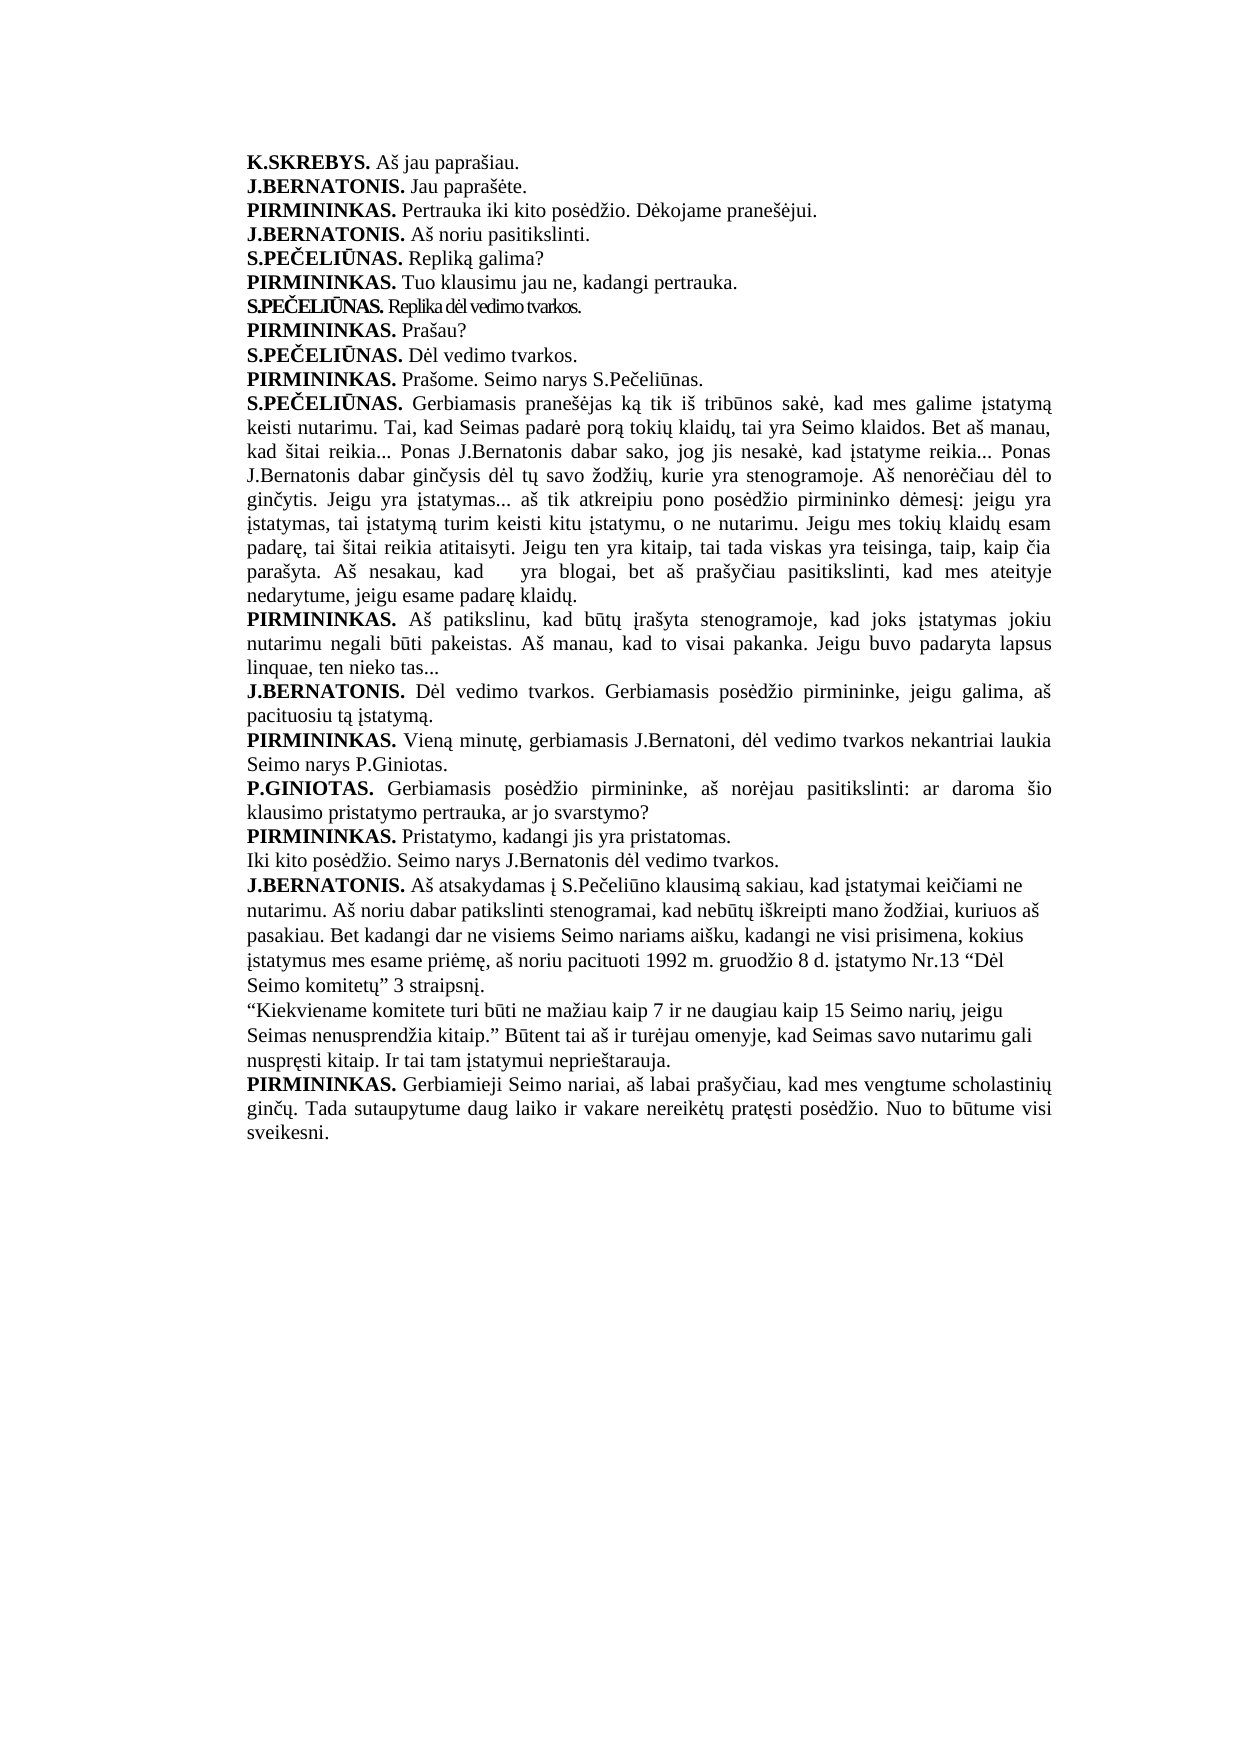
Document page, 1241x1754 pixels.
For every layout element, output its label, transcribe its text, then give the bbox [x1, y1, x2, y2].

text PIRMININKAS. Tuo klausimu jau ne, kadangi pertrauka. [247, 270, 1053, 294]
text PIRMININKAS. Aš patikslinu, kad būtų įrašyta stenogramoje, kad joks įstatymas jokiu nutarimu negali būti pakeistas. Aš manau, kad to visai pakanka. Jeigu buvo padaryta lapsus linquae, ten nieko tas... [247, 607, 1053, 679]
text PIRMININKAS. Pristatymo, kadangi jis yra pristatomas. [247, 824, 1053, 848]
text “Kiekviename komitete turi būti ne mažiau kaip 7 ir ne daugiau kaip 15 Seimo narių, jeigu Seimas nenusprendžia kitaip.” Būtent tai aš ir turėjau omenyje, kad Seimas savo nutarimu gali nuspręsti kitaip. Ir tai tam įstatymui neprieštarauja. [247, 997, 1053, 1072]
text PIRMININKAS. Prašome. Seimo narys S.Pečeliūnas. [247, 367, 1053, 391]
text PIRMININKAS. Vieną minutę, gerbiamasis J.Bernatoni, dėl vedimo tvarkos nekantriai laukia Seimo narys P.Giniotas. [247, 727, 1053, 776]
text PIRMININKAS. Prašau? [247, 318, 1053, 342]
text J.BERNATONIS. Jau paprašėte. [247, 174, 1053, 198]
text S.PEČELIŪNAS. Gerbiamasis pranešėjas ką tik iš tribūnos sakė, kad mes galime įstatymą keisti nutarimu. Tai, kad Seimas padarė porą tokių klaidų, tai yra Seimo klaidos. Bet aš manau, kad šitai reikia... Ponas J.Bernatonis dabar sako, jog jis nesakė, kad įstatyme reikia... Ponas J.Bernatonis dabar ginčysis dėl tų savo žodžių, kurie yra stenogramoje. Aš nenorėčiau dėl to ginčytis. Jeigu yra įstatymas... aš tik atkreipiu pono posėdžio pirmininko dėmesį: jeigu yra įstatymas, tai įstatymą turim keisti kitu įstatymu, o ne nutarimu. Jeigu mes tokių klaidų esam padarę, tai šitai reikia atitaisyti. Jeigu ten yra kitaip, tai tada viskas yra teisinga, taip, kaip čia parašyta. Aš nesakau, kad yra blogai, bet aš prašyčiau pasitikslinti, kad mes ateityje nedarytume, jeigu esame padarę klaidų. [247, 391, 1053, 607]
text PIRMININKAS. Pertrauka iki kito posėdžio. Dėkojame pranešėjui. [247, 198, 1053, 222]
text J.BERNATONIS. Aš atsakydamas į S.Pečeliūno klausimą sakiau, kad įstatymai keičiami ne nutarimu. Aš noriu dabar patikslinti stenogramai, kad nebūtų iškreipti mano žodžiai, kuriuos aš pasakiau. Bet kadangi dar ne visiems Seimo nariams aišku, kadangi ne visi prisimena, kokius įstatymus mes esame priėmę, aš noriu pacituoti 1992 m. gruodžio 8 d. įstatymo Nr.13 “Dėl Seimo komitetų” 3 straipsnį. [247, 872, 1053, 997]
text S.PEČELIŪNAS. Repliką galima? [247, 246, 1053, 270]
text S.PEČELIŪNAS. Dėl vedimo tvarkos. [247, 342, 1053, 367]
text P.GINIOTAS. Gerbiamasis posėdžio pirmininke, aš norėjau pasitikslinti: ar daroma šio klausimo pristatymo pertrauka, ar jo svarstymo? [247, 776, 1053, 824]
text Iki kito posėdžio. Seimo narys J.Bernatonis dėl vedimo tvarkos. [247, 848, 1053, 872]
text J.BERNATONIS. Aš noriu pasitikslinti. [247, 222, 1053, 246]
text S.PEČELIŪNAS. Replika dėl vedimo tvarkos. [247, 294, 1053, 318]
text PIRMININKAS. Gerbiamieji Seimo nariai, aš labai prašyčiau, kad mes vengtume scholastinių ginčų. Tada sutaupytume daug laiko ir vakare nereikėtų pratęsti posėdžio. Nuo to būtume visi sveikesni. [247, 1072, 1053, 1144]
text K.SKREBYS. Aš jau paprašiau. [247, 150, 1053, 174]
text J.BERNATONIS. Dėl vedimo tvarkos. Gerbiamasis posėdžio pirmininke, jeigu galima, aš pacituosiu tą įstatymą. [247, 679, 1053, 727]
